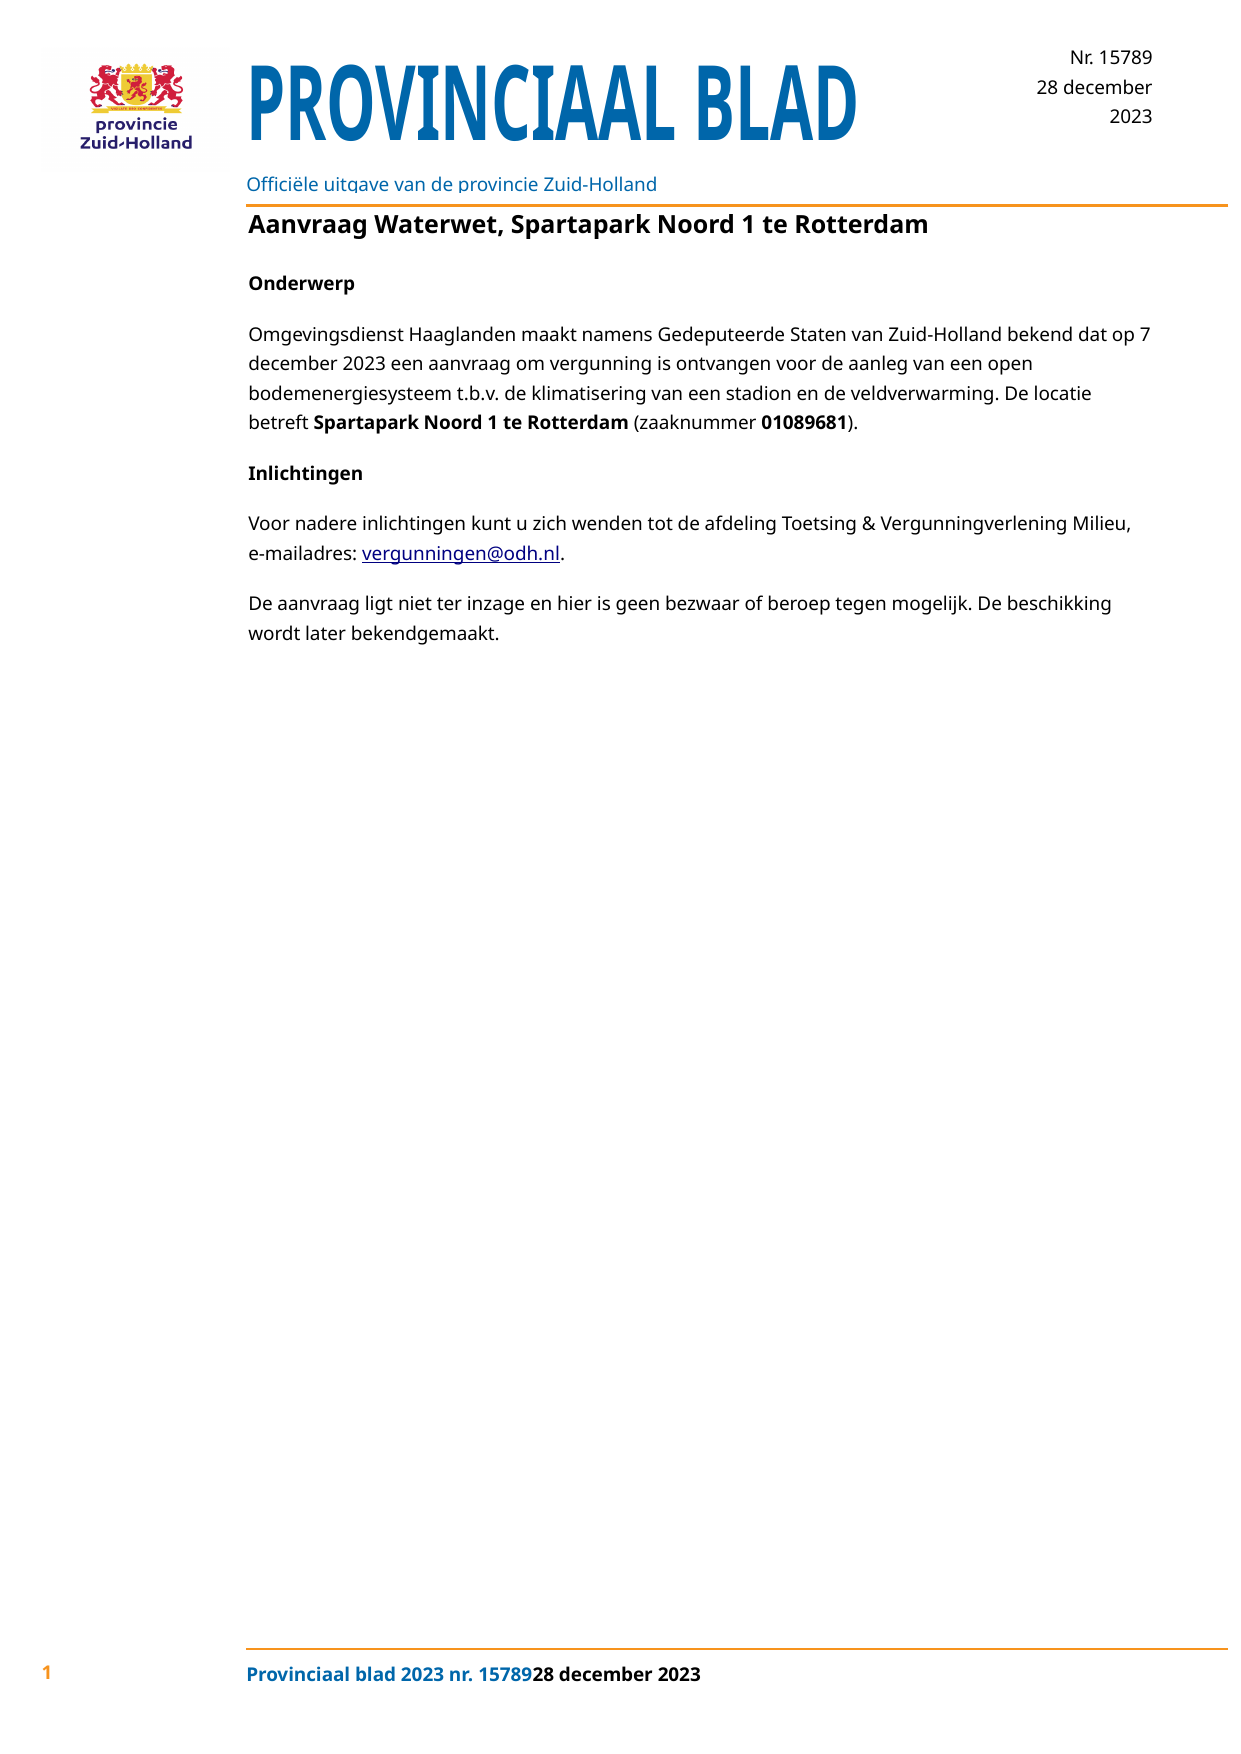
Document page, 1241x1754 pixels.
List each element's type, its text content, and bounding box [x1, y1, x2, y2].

picture [41, 47, 231, 172]
text De aanvraag ligt niet ter inzage en hier is geen bezwaar of beroep tegen mogelijk. De beschikking wordt later bekendgemaakt. [248, 590, 1152, 646]
text Inlichtingen [248, 460, 1152, 486]
text Voor nadere inlichtingen kunt u zich wenden tot de afdeling Toetsing & Vergunningverlening Milieu, e-mailadres: vergunningen@odh.nl. [248, 510, 1152, 566]
text Aanvraag Waterwet, Spartapark Noord 1 te Rotterdam [248, 207, 1152, 241]
text Omgevingsdienst Haaglanden maakt namens Gedeputeerde Staten van Zuid-Holland bekend dat op 7 december 2023 een aanvraag om vergunning is ontvangen voor de aanleg van een open bodemenergiesysteem t.b.v. de klimatisering van een stadion en de veldverwarming. De locatie betreft Spartapark Noord 1 te Rotterdam (zaaknummer 01089681). [248, 321, 1152, 435]
text Onderwerp [248, 270, 1152, 296]
